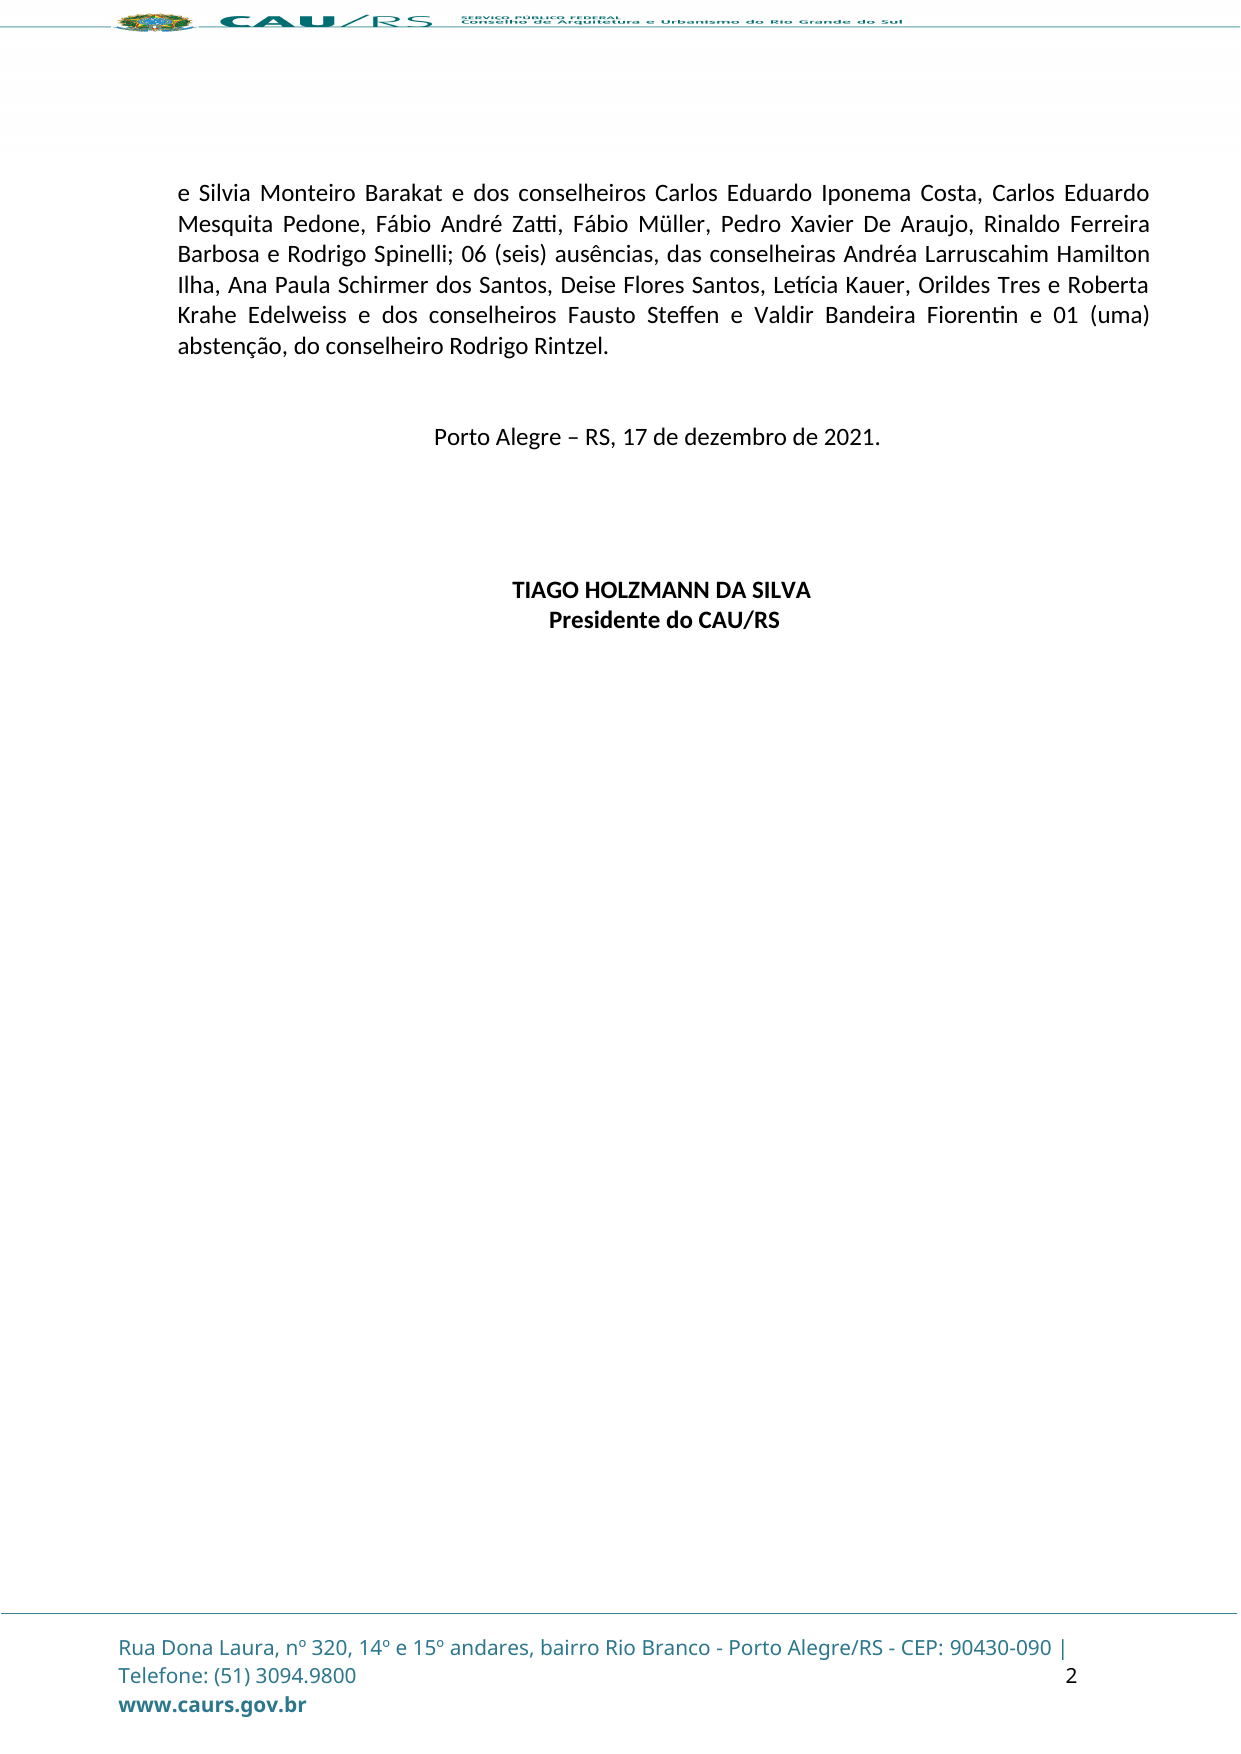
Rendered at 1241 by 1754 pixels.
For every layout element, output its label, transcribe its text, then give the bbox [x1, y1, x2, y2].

list Porto Alegre – RS, 17 de dezembro de 2021. [177, 421, 1138, 452]
text TIAGO HOLZMANN DA SILVA [177, 574, 1152, 604]
text e Silvia Monteiro Barakat e dos conselheiros Carlos Eduardo Iponema Costa, Carlos Eduardo Mesquita Pedone, Fábio André Zatti, Fábio Müller, Pedro Xavier De Araujo, Rinaldo Ferreira Barbosa e Rodrigo Spinelli; 06 (seis) ausências, das conselheiras Andréa Larruscahim Hamilton Ilha, Ana Paula Schirmer dos Santos, Deise Flores Santos, Letícia Kauer, Orildes Tres e Roberta Krahe Edelweiss e dos conselheiros Fausto Steffen e Valdir Bandeira Fiorentin e 01 (uma) abstenção, do conselheiro Rodrigo Rintzel. [177, 177, 1152, 360]
text Presidente do CAU/RS [177, 604, 1152, 664]
